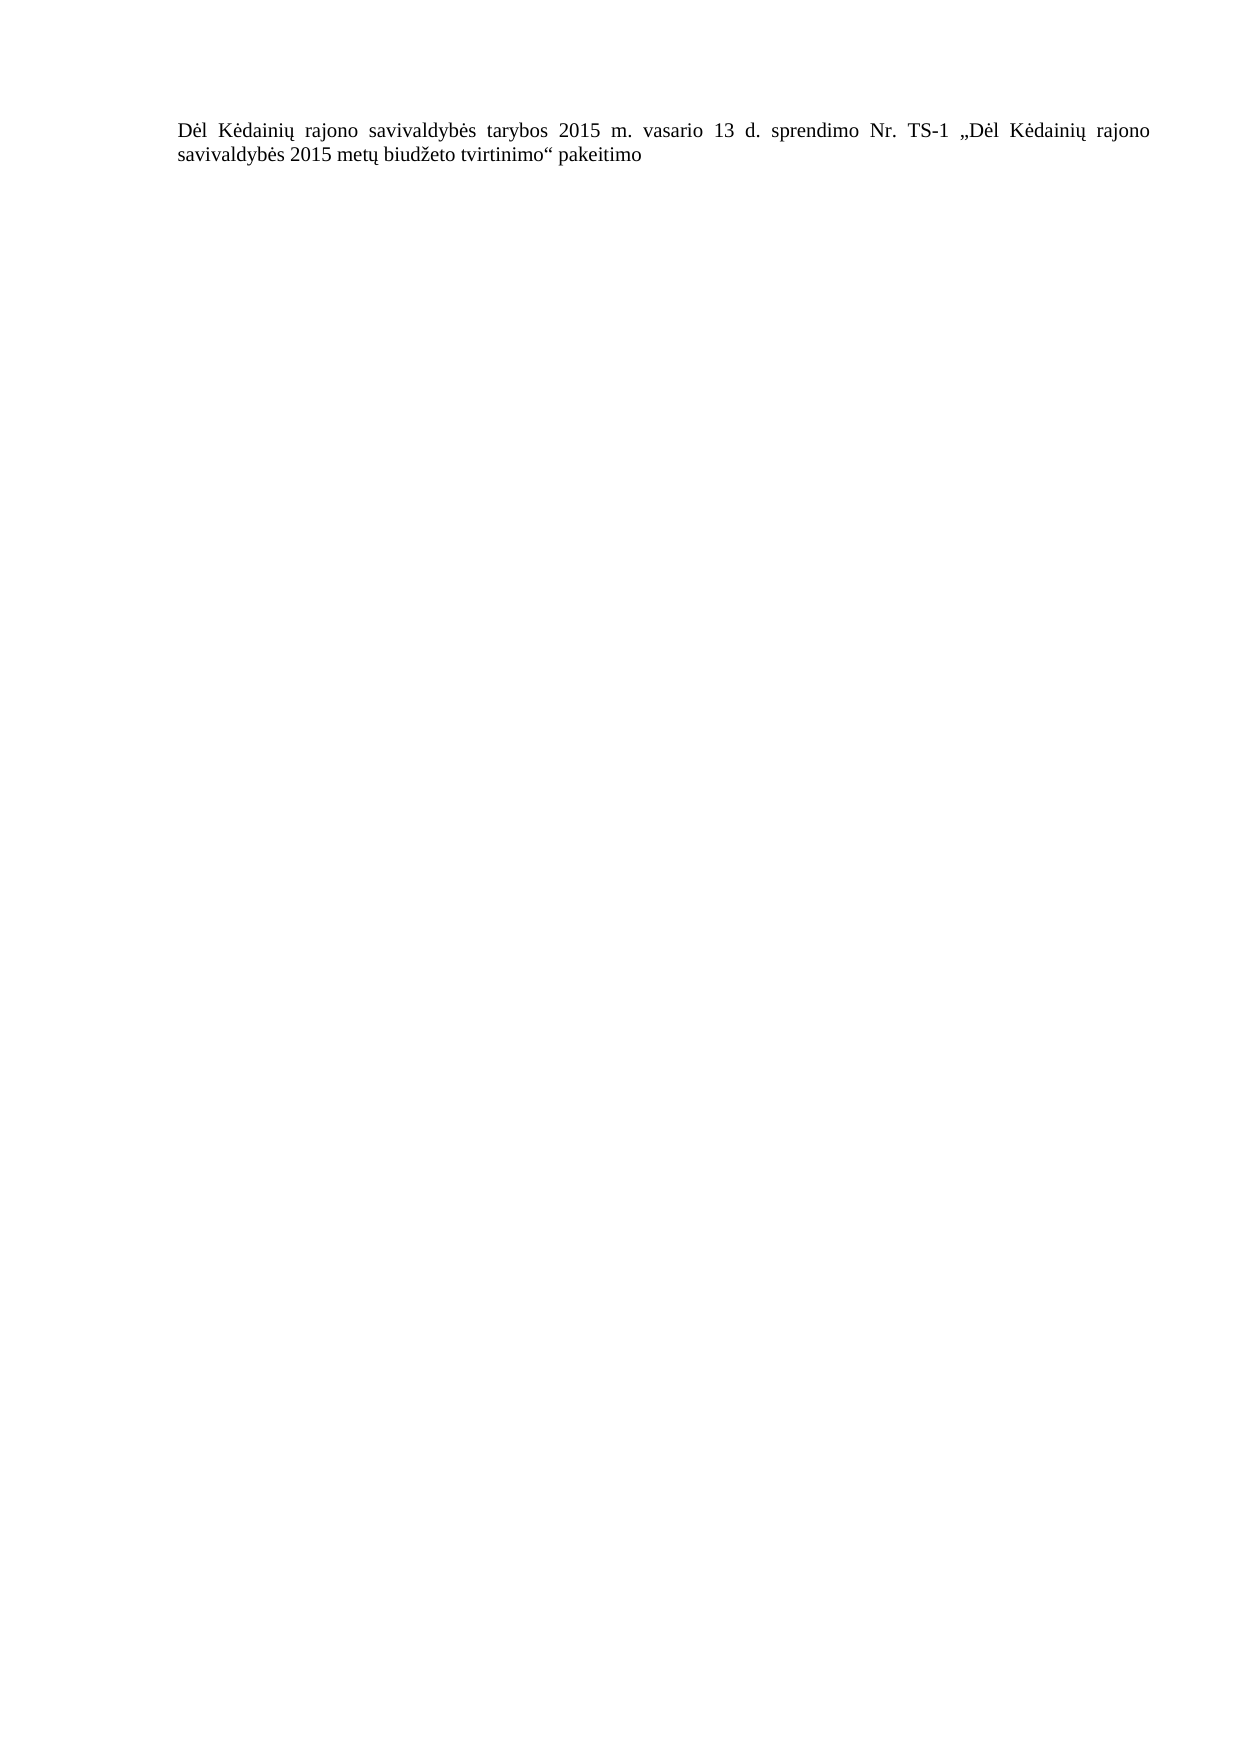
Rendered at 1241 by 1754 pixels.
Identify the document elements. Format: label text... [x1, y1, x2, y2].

text Dėl Kėdainių rajono savivaldybės tarybos 2015 m. vasario 13 d. sprendimo Nr. TS-1 „Dėl Kėdainių rajono savivaldybės 2015 metų biudžeto tvirtinimo“ pakeitimo [177, 118, 1152, 166]
